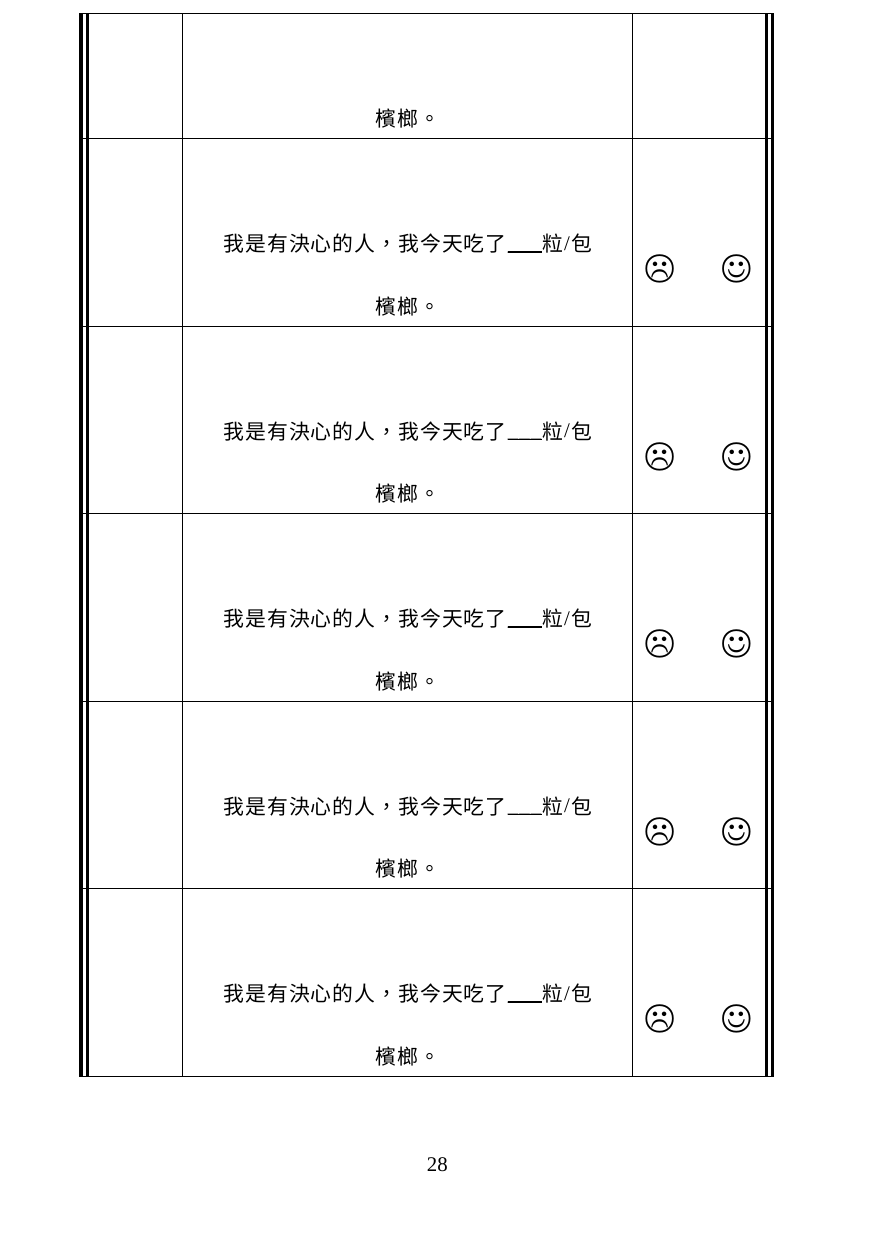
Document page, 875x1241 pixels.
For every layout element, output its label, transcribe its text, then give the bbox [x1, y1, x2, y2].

table_cell [89, 14, 182, 138]
table_cell [89, 327, 182, 513]
table_cell   [633, 702, 765, 888]
table_cell [774, 888, 790, 1076]
table_cell [89, 139, 182, 326]
table_cell 我是有決心的人，我今天吃了___粒/包 檳榔。 [183, 702, 632, 888]
table_cell 我是有決心的人，我今天吃了___粒/包 檳榔。 [183, 514, 632, 701]
table_cell [774, 138, 790, 326]
table_cell   [633, 327, 765, 513]
table_cell   [633, 889, 765, 1076]
table_cell [89, 889, 182, 1076]
table_cell 我是有決心的人，我今天吃了___粒/包 檳榔。 [183, 889, 632, 1076]
table_cell [774, 326, 790, 513]
table_cell 我是有決心的人，我今天吃了___粒/包 檳榔。 [183, 327, 632, 513]
table_cell [774, 13, 790, 138]
table_cell [774, 513, 790, 701]
table_cell [633, 14, 765, 138]
table_cell [89, 702, 182, 888]
table_cell   [633, 514, 765, 701]
table_cell   [633, 139, 765, 326]
table_cell [89, 514, 182, 701]
table_cell 檳榔。 [183, 14, 632, 138]
table_cell [774, 701, 790, 888]
table_cell 我是有決心的人，我今天吃了___粒/包 檳榔。 [183, 139, 632, 326]
